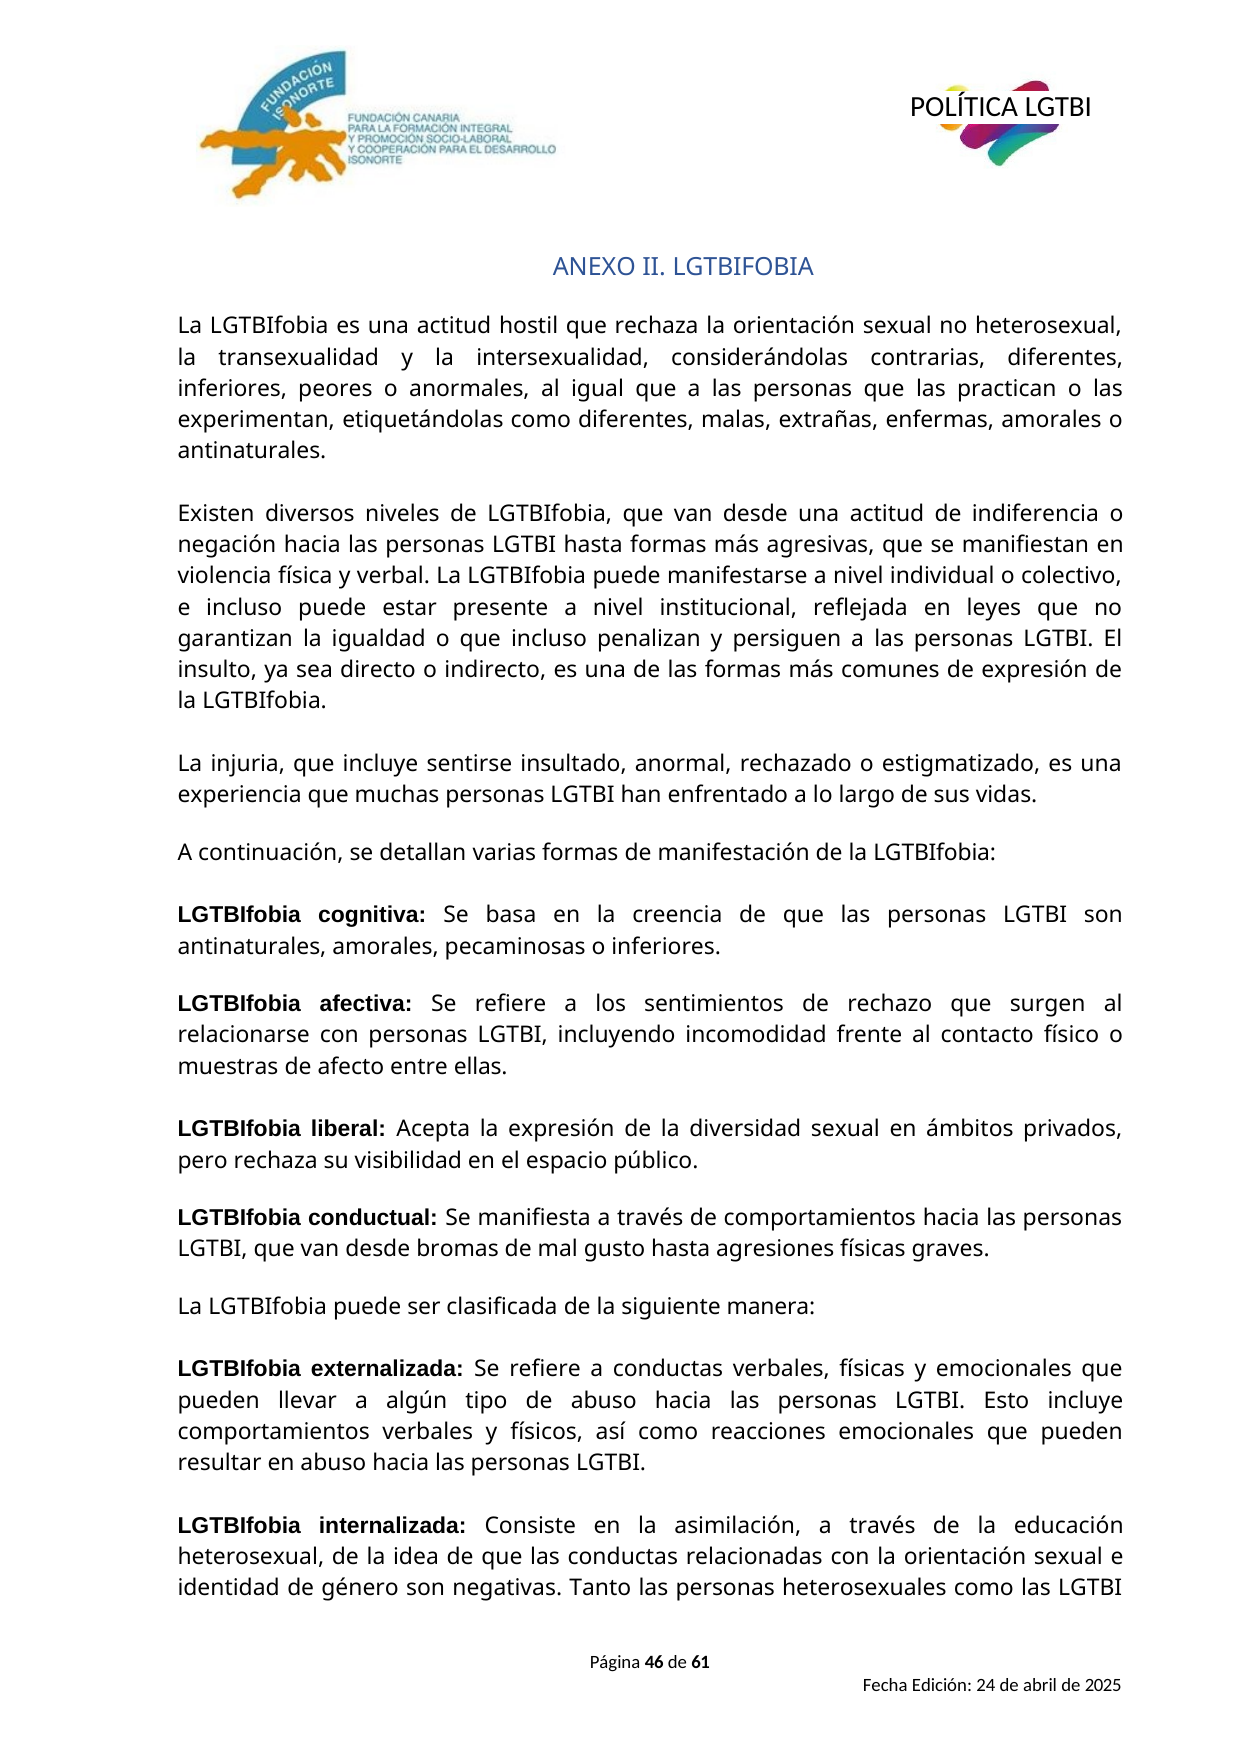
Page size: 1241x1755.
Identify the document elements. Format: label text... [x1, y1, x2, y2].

subtitle ANEXO II. LGTBIFOBIA [553, 249, 1137, 283]
text La LGTBIfobia es una actitud hostil que rechaza la orientación sexual no heterosexual, la transexualidad y la intersexualidad, considerándolas contrarias, diferentes, inferiores, peores o anormales, al igual que a las personas que las practican o las experimentan, etiquetándolas como diferentes, malas, extrañas, enfermas, amorales o antinaturales. [177, 309, 1123, 466]
text LGTBIfobia liberal: Acepta la expresión de la diversidad sexual en ámbitos privados, pero rechaza su visibilidad en el espacio público. [177, 1112, 1123, 1175]
text LGTBIfobia afectiva: Se refiere a los sentimientos de rechazo que surgen al relacionarse con personas LGTBI, incluyendo incomodidad frente al contacto físico o muestras de afecto entre ellas. [177, 987, 1123, 1081]
text LGTBIfobia externalizada: Se refiere a conductas verbales, físicas y emocionales que pueden llevar a algún tipo de abuso hacia las personas LGTBI. Esto incluye comportamientos verbales y físicos, así como reacciones emocionales que pueden resultar en abuso hacia las personas LGTBI. [177, 1352, 1123, 1477]
text Existen diversos niveles de LGTBIfobia, que van desde una actitud de indiferencia o negación hacia las personas LGTBI hasta formas más agresivas, que se manifiestan en violencia física y verbal. La LGTBIfobia puede manifestarse a nivel individual o colectivo, e incluso puede estar presente a nivel institucional, reflejada en leyes que no garantizan la igualdad o que incluso penalizan y persiguen a las personas LGTBI. El insulto, ya sea directo o indirecto, es una de las formas más comunes de expresión de la LGTBIfobia. [177, 497, 1123, 716]
text LGTBIfobia internalizada: Consiste en la asimilación, a través de la educación heterosexual, de la idea de que las conductas relacionadas con la orientación sexual e identidad de género son negativas. Tanto las personas heterosexuales como las LGTBI [177, 1509, 1123, 1602]
text LGTBIfobia cognitiva: Se basa en la creencia de que las personas LGTBI son antinaturales, amorales, pecaminosas o inferiores. [177, 898, 1123, 961]
text A continuación, se detallan varias formas de manifestación de la LGTBIfobia: [177, 836, 1137, 867]
text La injuria, que incluye sentirse insultado, anormal, rechazado o estigmatizado, es una experiencia que muchas personas LGTBI han enfrentado a lo largo de sus vidas. [177, 747, 1123, 809]
text La LGTBIfobia puede ser clasificada de la siguiente manera: [177, 1290, 1137, 1321]
text LGTBIfobia conductual: Se manifiesta a través de comportamientos hacia las personas LGTBI, que van desde bromas de mal gusto hasta agresiones físicas graves. [177, 1201, 1123, 1263]
